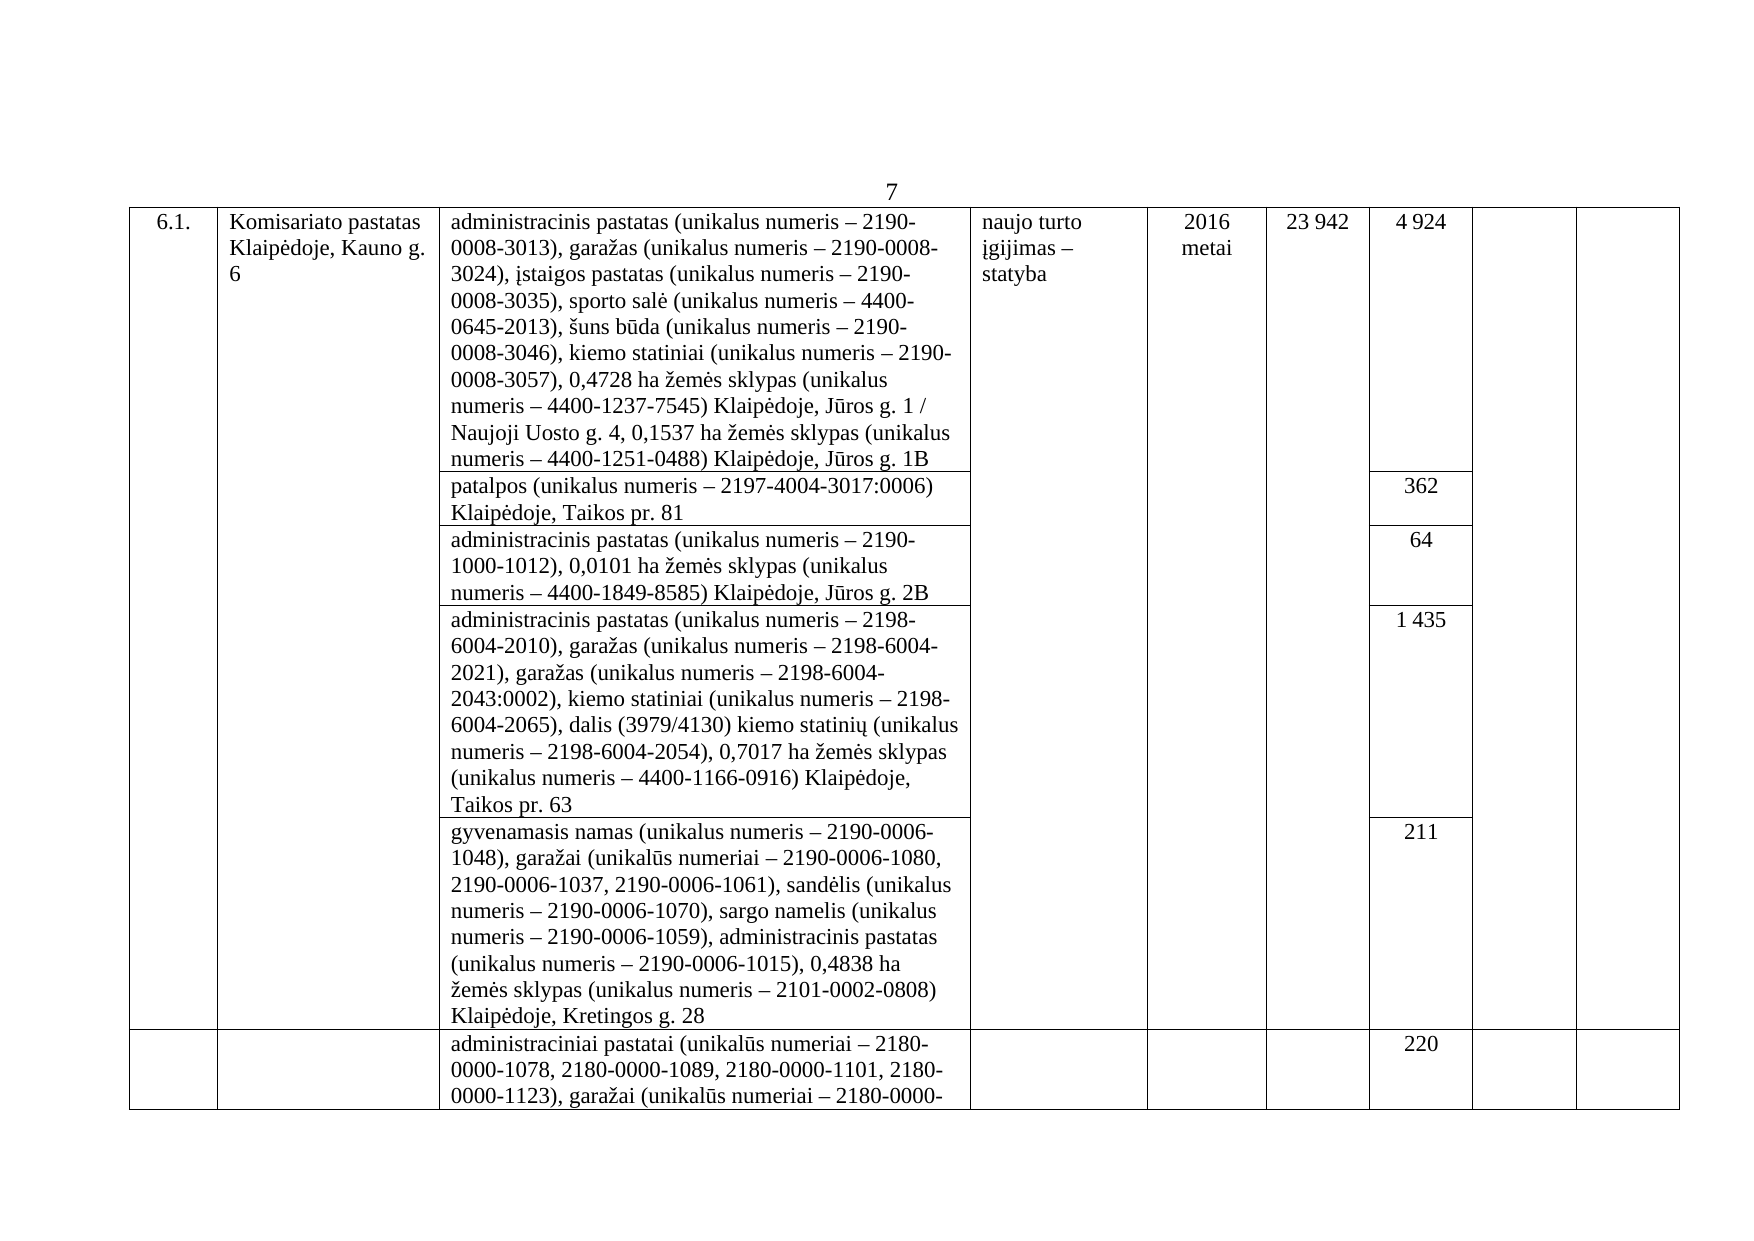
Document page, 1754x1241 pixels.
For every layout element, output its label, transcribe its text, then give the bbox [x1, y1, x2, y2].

table_cell [1148, 1030, 1266, 1109]
table_cell patalpos (unikalus numeris – 2197-4004-3017:0006) Klaipėdoje, Taikos pr. 81 [440, 472, 970, 525]
table_cell 1 435 [1370, 606, 1472, 817]
table_cell [1577, 208, 1679, 1029]
table_cell 23 942 [1267, 208, 1369, 1029]
table_cell [1473, 208, 1576, 1029]
table_cell gyvenamasis namas (unikalus numeris – 2190-0006-1048), garažai (unikalūs numeriai – 2190-0006-1080, 2190-0006-1037, 2190-0006-1061), sandėlis (unikalus numeris – 2190-0006-1070), sargo namelis (unikalus numeris – 2190-0006-1059), administracinis pastatas (unikalus numeris – 2190-0006-1015), 0,4838 ha žemės sklypas (unikalus numeris – 2101-0002-0808) Klaipėdoje, Kretingos g. 28 [440, 818, 970, 1029]
table_cell 2016 metai [1148, 208, 1266, 1029]
table_cell [971, 1030, 1147, 1109]
table_cell administracinis pastatas (unikalus numeris – 2198-6004-2010), garažas (unikalus numeris – 2198-6004-2021), garažas (unikalus numeris – 2198-6004-2043:0002), kiemo statiniai (unikalus numeris – 2198-6004-2065), dalis (3979/4130) kiemo statinių (unikalus numeris – 2198-6004-2054), 0,7017 ha žemės sklypas (unikalus numeris – 4400-1166-0916) Klaipėdoje, Taikos pr. 63 [440, 606, 970, 817]
table_cell 211 [1370, 818, 1472, 1029]
table_cell [1473, 1030, 1576, 1109]
table_cell 64 [1370, 526, 1472, 605]
table_cell administracinis pastatas (unikalus numeris – 2190-0008-3013), garažas (unikalus numeris – 2190-0008-3024), įstaigos pastatas (unikalus numeris – 2190-0008-3035), sporto salė (unikalus numeris – 4400-0645-2013), šuns būda (unikalus numeris – 2190-0008-3046), kiemo statiniai (unikalus numeris – 2190-0008-3057), 0,4728 ha žemės sklypas (unikalus numeris – 4400-1237-7545) Klaipėdoje, Jūros g. 1 / Naujoji Uosto g. 4, 0,1537 ha žemės sklypas (unikalus numeris – 4400-1251-0488) Klaipėdoje, Jūros g. 1B [440, 208, 970, 471]
table_cell naujo turto įgijimas – statyba [971, 208, 1147, 1029]
table_cell [1577, 1030, 1679, 1109]
table_cell [130, 1030, 217, 1109]
table_cell administraciniai pastatai (unikalūs numeriai – 2180-0000-1078, 2180-0000-1089, 2180-0000-1101, 2180-0000-1123), garažai (unikalūs numeriai – 2180-0000- [440, 1030, 970, 1109]
table_cell administracinis pastatas (unikalus numeris – 2190-1000-1012), 0,0101 ha žemės sklypas (unikalus numeris – 4400-1849-8585) Klaipėdoje, Jūros g. 2B [440, 526, 970, 605]
table_cell Komisariato pastatas Klaipėdoje, Kauno g. 6 [218, 208, 439, 1029]
table_cell 6.1. [130, 208, 217, 1029]
table_cell 362 [1370, 472, 1472, 525]
table_cell 4 924 [1370, 208, 1472, 471]
table_cell [1267, 1030, 1369, 1109]
table_cell 220 [1370, 1030, 1472, 1109]
table_cell [218, 1030, 439, 1109]
